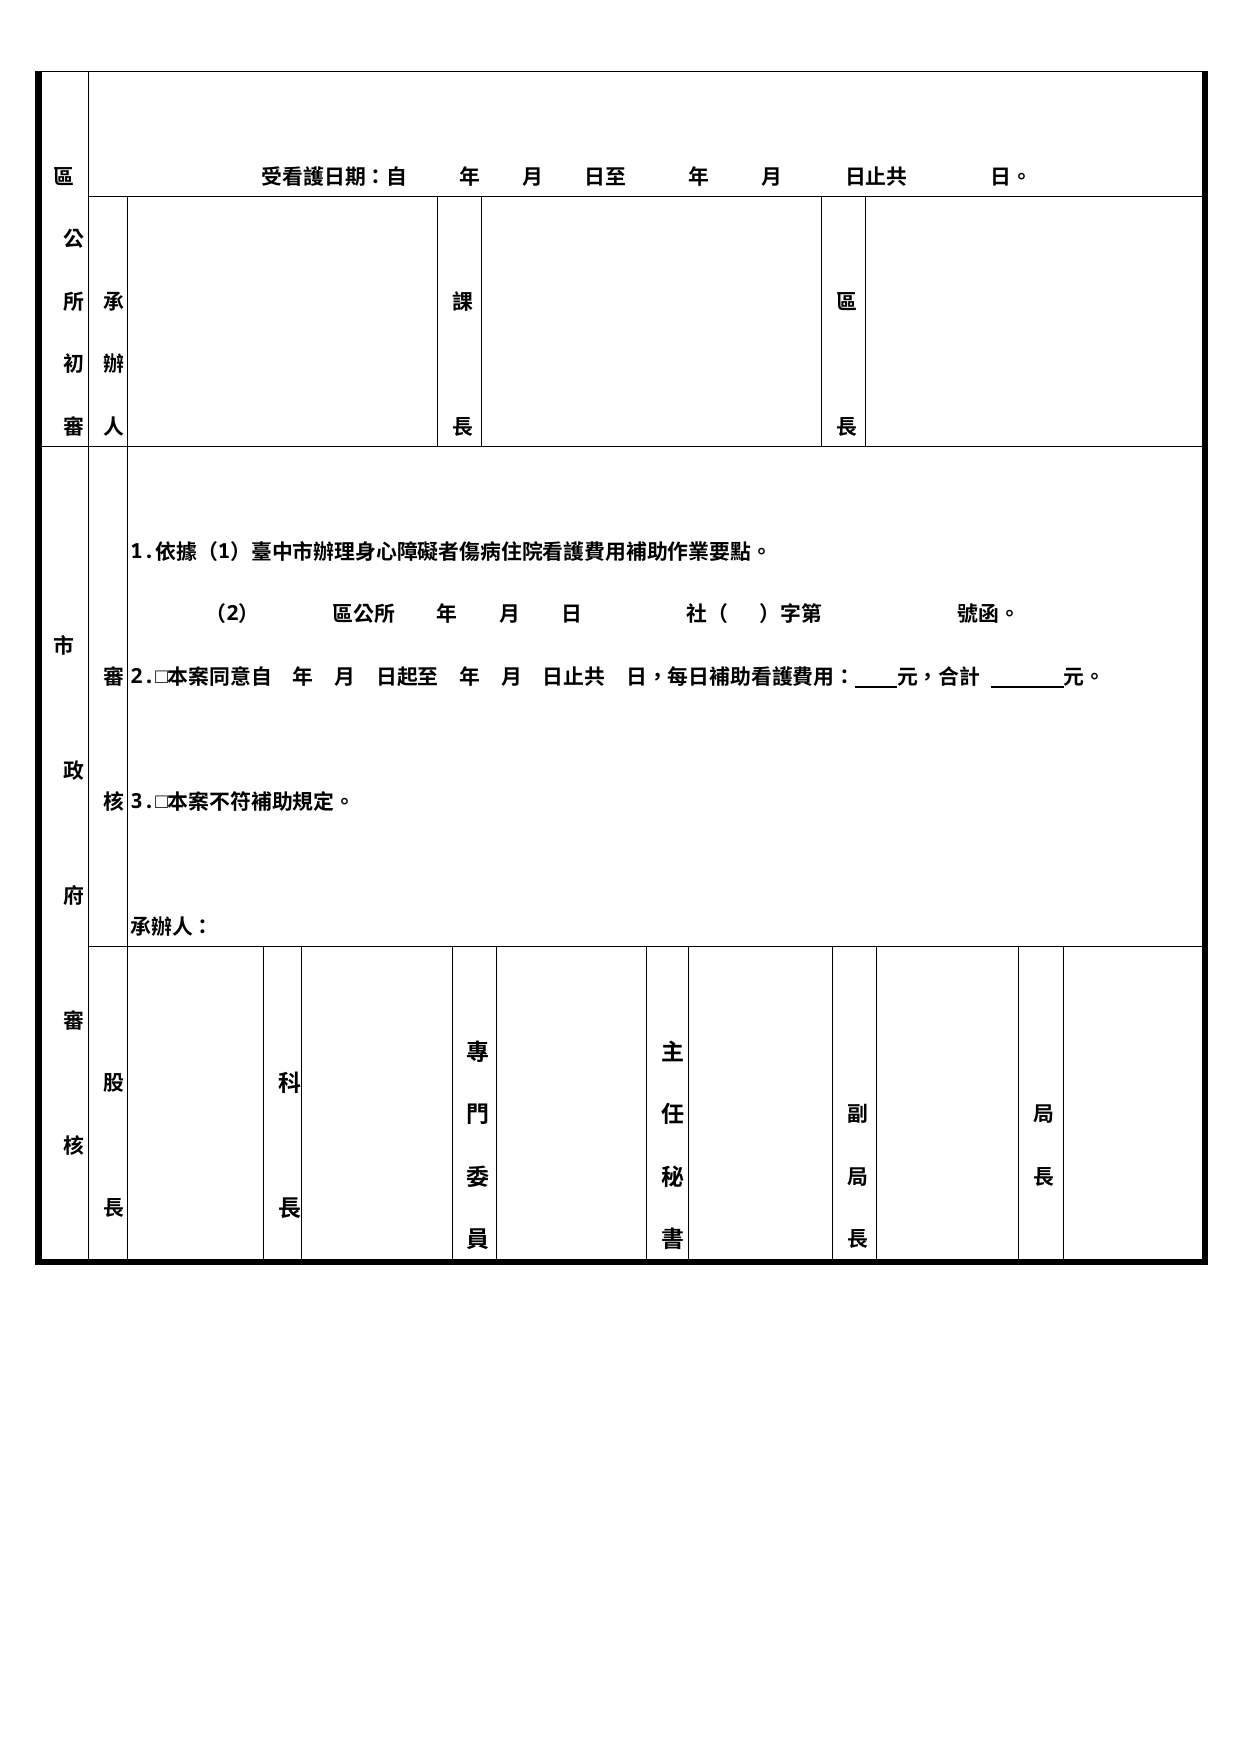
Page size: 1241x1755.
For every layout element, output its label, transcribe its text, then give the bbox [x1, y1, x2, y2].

table_cell [128, 947, 263, 1258]
table_cell 1.依據（1）臺中市辦理身心障礙者傷病住院看護費用補助作業要點。 （2） 區公所 年 月 日 社（ ）字第 號函。 2.□本案同意自 年 月 日起至 年 月 日止共 日，每日補助看護費用： 元，合計 元。 3.□本案不符補助規定。 承辦人： [128, 447, 1202, 946]
table_cell [1064, 947, 1202, 1258]
table_cell 受看護日期：自 年 月 日至 年 月 日止共 日。 [89, 72, 1202, 196]
table_cell 區公所初審 [42, 72, 88, 446]
table_cell 承辦人 [89, 197, 127, 446]
table_cell [497, 947, 646, 1258]
table_cell 股 長 [89, 947, 127, 1258]
table_cell [1208, 446, 1240, 946]
table_cell [689, 947, 832, 1258]
table_cell [128, 197, 437, 446]
table_cell 科 長 [264, 947, 301, 1258]
table_cell 審 核 [89, 447, 127, 946]
table_cell 局長 [1019, 947, 1063, 1258]
table_cell 課 長 [438, 197, 481, 446]
table_cell 區 長 [822, 197, 865, 446]
table_cell [1208, 71, 1240, 196]
table_cell 市 政 府 審 核 [42, 447, 88, 1258]
table_cell [1208, 196, 1240, 446]
table_cell [482, 197, 821, 446]
table_cell 副局長 [833, 947, 876, 1258]
table_cell 專門委員 [453, 947, 496, 1258]
table_cell 主任秘書 [647, 947, 688, 1258]
table_cell [866, 197, 1202, 446]
table_cell [302, 947, 452, 1258]
table_cell [877, 947, 1018, 1258]
table_cell [1208, 946, 1240, 1258]
